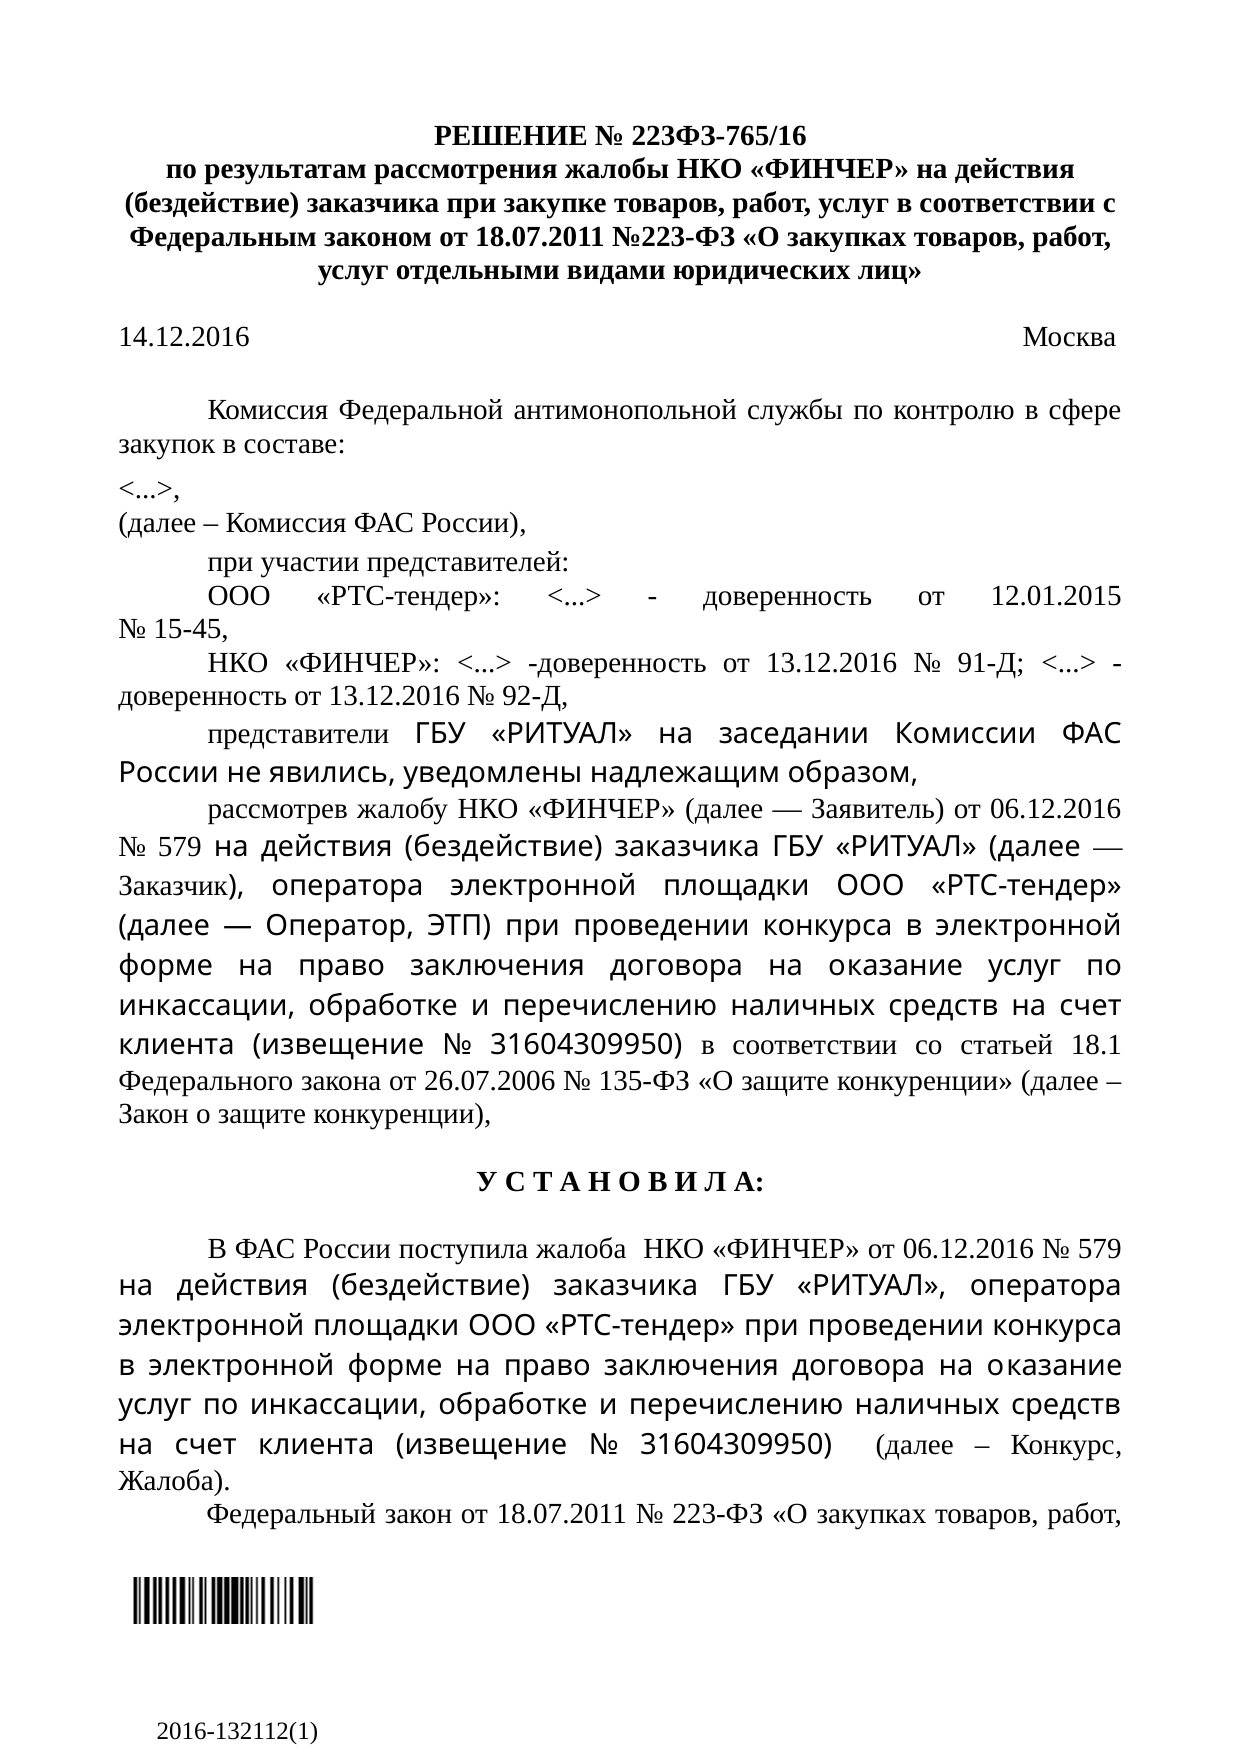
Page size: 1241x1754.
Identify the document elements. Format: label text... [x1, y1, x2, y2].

text <...>, (далее – Комиссия ФАС России), [118, 471, 1122, 538]
text РЕШЕНИЕ № 223ФЗ-765/16 [118, 118, 1122, 152]
text представители ГБУ «РИТУАЛ» на заседании Комиссии ФАС России не явились, уведомлены надлежащим образом, [118, 712, 1122, 791]
text У С Т А Н О В И Л А: [118, 1164, 1122, 1197]
text рассмотрев жалобу НКО «ФИНЧЕР» (далее — Заявитель) от 06.12.2016 № 579 на действия (бездействие) заказчика ГБУ «РИТУАЛ» (далее — Заказчик), оператора электронной площадки ООО «РТС-тендер» (далее — Оператор, ЭТП) при проведении конкурса в электронной форме на право заключения договора на оказание услуг по инкассации, обработке и перечислению наличных средств на счет клиента (извещение № 31604309950) в соответствии со статьей 18.1 Федерального закона от 26.07.2006 № 135-ФЗ «О защите конкуренции» (далее – Закон о защите конкуренции), [118, 791, 1122, 1130]
text по результатам рассмотрения жалобы НКО «ФИНЧЕР» на действия (бездействие) заказчика при закупке товаров, работ, услуг в соответствии с Федеральным законом от 18.07.2011 №223-ФЗ «О закупках товаров, работ, услуг отдельными видами юридических лиц» [118, 152, 1122, 286]
text В ФАС России поступила жалоба НКО «ФИНЧЕР» от 06.12.2016 № 579 на действия (бездействие) заказчика ГБУ «РИТУАЛ», оператора электронной площадки ООО «РТС-тендер» при проведении конкурса в электронной форме на право заключения договора на оказание услуг по инкассации, обработке и перечислению наличных средств на счет клиента (извещение № 31604309950) (далее – Конкурс, Жалоба). [118, 1231, 1122, 1496]
text НКО «ФИНЧЕР»: <...> -доверенность от 13.12.2016 № 91-Д; <...> - доверенность от 13.12.2016 № 92-Д, [118, 645, 1122, 712]
text Федеральный закон от 18.07.2011 № 223-ФЗ «О закупках товаров, работ, [118, 1496, 1122, 1530]
text 14.12.2016 Москва [118, 319, 1122, 353]
picture [118, 1577, 331, 1624]
text при участии представителей: [118, 544, 1122, 578]
text Комиссия Федеральной антимонопольной службы по контролю в сфере закупок в составе: [118, 392, 1122, 459]
text ООО «РТС-тендер»: <...> - доверенность от 12.01.2015 № 15-45, [118, 578, 1122, 645]
